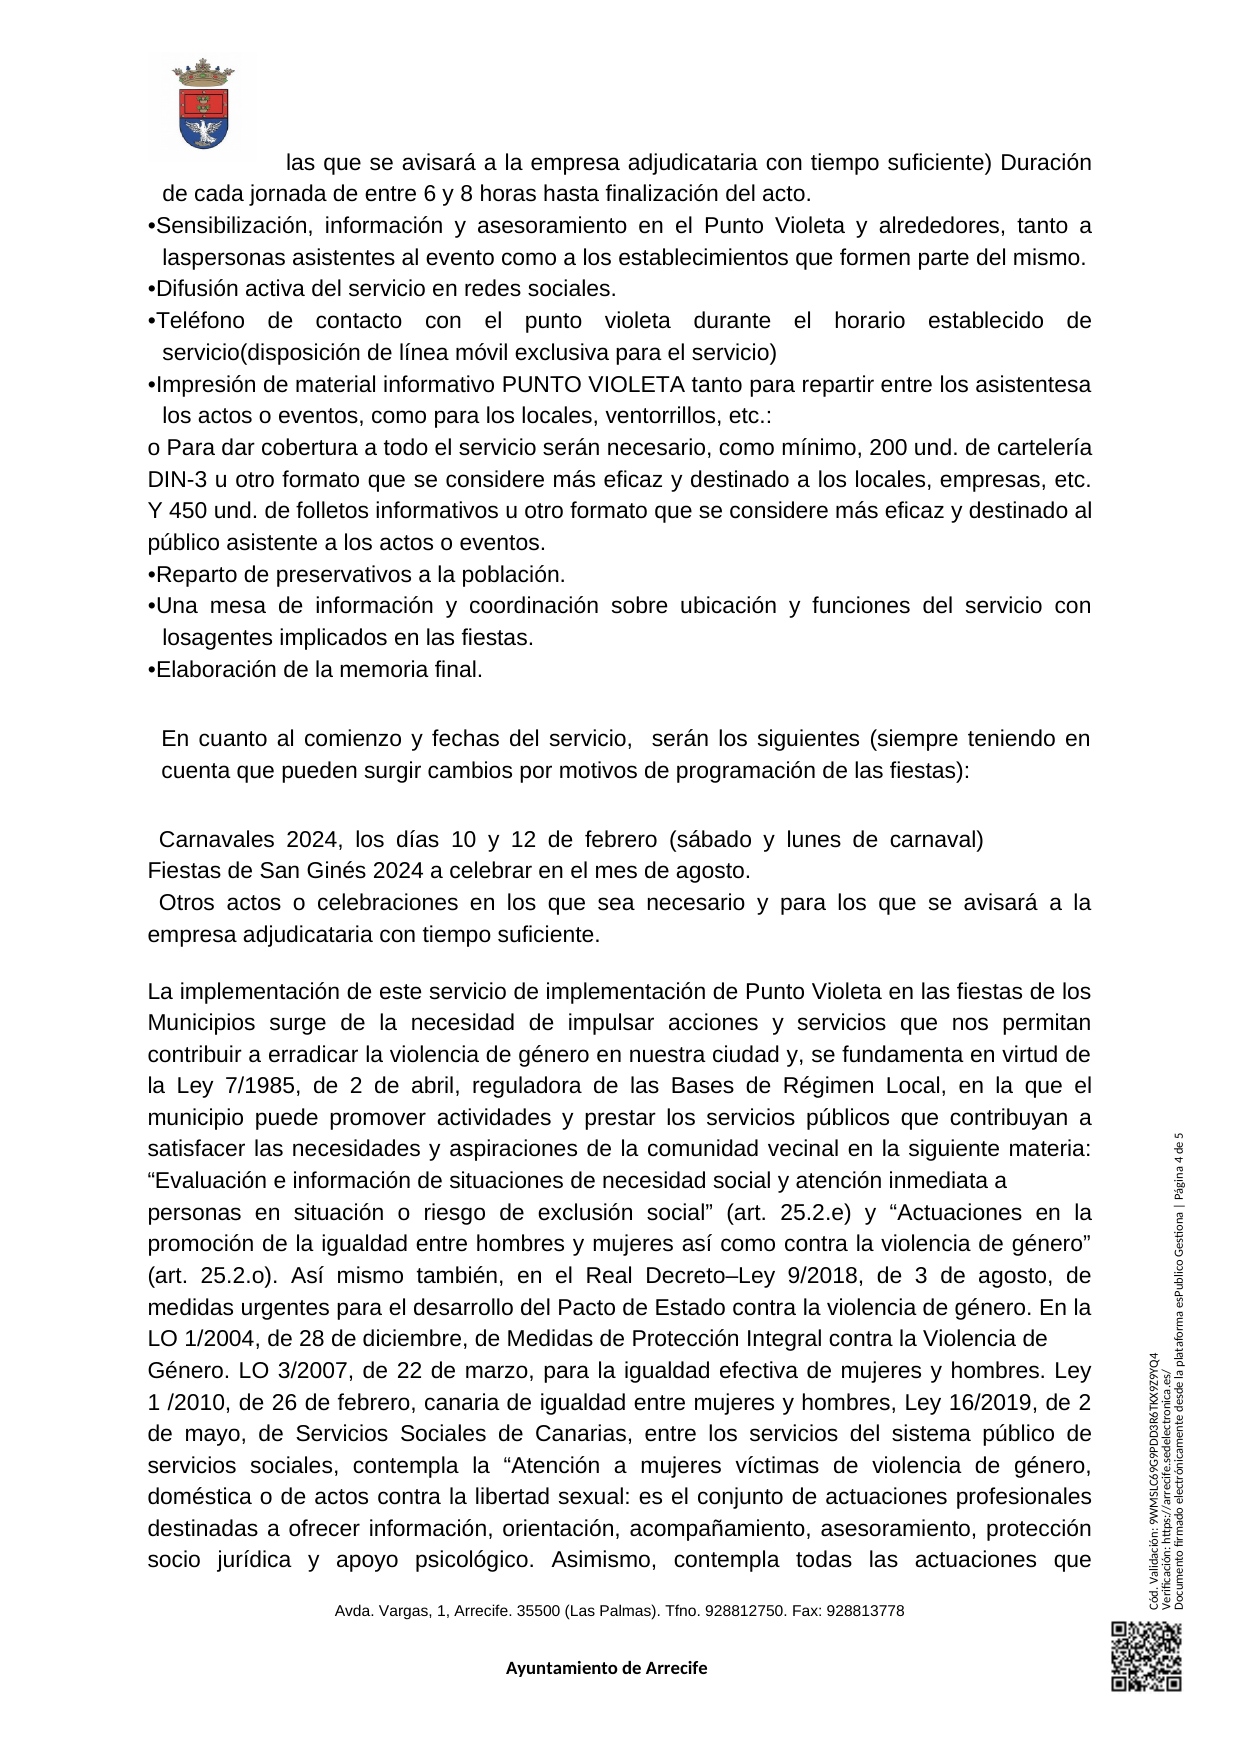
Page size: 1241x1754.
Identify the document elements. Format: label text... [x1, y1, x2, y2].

list Difusión activa del servicio en redes sociales. [133, 275, 1093, 302]
text Género. LO 3/2007, de 22 de marzo, para la igualdad efectiva de mujeres y hombres. Ley 1 /2010, de 26 de febrero, canaria de igualdad entre mujeres y hombres, Ley 16/2019, de 2 de mayo, de Servicios Sociales de Canarias, entre los servicios del sistema público de servicios sociales, contempla la “Atención a mujeres víctimas de violencia de género, doméstica o de actos contra la libertad sexual: es el conjunto de actuaciones profesionales destinadas a ofrecer información, orientación, acompañamiento, asesoramiento, protección socio jurídica y apoyo psicológico. Asimismo, contempla todas las actuaciones que [147, 1357, 1093, 1573]
list Sensibilización, información y asesoramiento en el Punto Violeta y alrededores, tanto a laspersonas asistentes al evento como a los establecimientos que formen parte del mismo. [133, 212, 1093, 270]
list Reparto de preservativos a la población. [133, 561, 1093, 587]
text Carnavales 2024, los días 10 y 12 de febrero (sábado y lunes de carnaval) Fiestas de San Ginés 2024 a celebrar en el mes de agosto. [147, 826, 985, 884]
list Elaboración de la memoria final. [133, 656, 1093, 682]
list Teléfono de contacto con el punto violeta durante el horario establecido de servicio(disposición de línea móvil exclusiva para el servicio) [133, 307, 1093, 365]
text o Para dar cobertura a todo el servicio serán necesario, como mínimo, 200 und. de cartelería DIN-3 u otro formato que se considere más eficaz y destinado a los locales, empresas, etc. Y 450 und. de folletos informativos u otro formato que se considere más eficaz y destinado al público asistente a los actos o eventos. [147, 434, 1093, 555]
list Una mesa de información y coordinación sobre ubicación y funciones del servicio con losagentes implicados en las fiestas. [133, 592, 1093, 650]
text En cuanto al comienzo y fechas del servicio, serán los siguientes (siempre teniendo en cuenta que pueden surgir cambios por motivos de programación de las fiestas): [161, 725, 1093, 783]
text personas en situación o riesgo de exclusión social” (art. 25.2.e) y “Actuaciones en la promoción de la igualdad entre hombres y mujeres así como contra la violencia de género” (art. 25.2.o). Así mismo también, en el Real Decreto–Ley 9/2018, de 3 de agosto, de medidas urgentes para el desarrollo del Pacto de Estado contra la violencia de género. En la LO 1/2004, de 28 de diciembre, de Medidas de Protección Integral contra la Violencia de [147, 1199, 1093, 1351]
text La implementación de este servicio de implementación de Punto Violeta en las fiestas de los Municipios surge de la necesidad de impulsar acciones y servicios que nos permitan contribuir a erradicar la violencia de género en nuestra ciudad y, se fundamenta en virtud de la Ley 7/1985, de 2 de abril, reguladora de las Bases de Régimen Local, en la que el municipio puede promover actividades y prestar los servicios públicos que contribuyan a satisfacer las necesidades y aspiraciones de la comunidad vecinal en la siguiente materia: “Evaluación e información de situaciones de necesidad social y atención inmediata a [147, 978, 1093, 1193]
list Impresión de material informativo PUNTO VIOLETA tanto para repartir entre los asistentesa los actos o eventos, como para los locales, ventorrillos, etc.: [133, 371, 1093, 428]
text Otros actos o celebraciones en los que sea necesario y para los que se avisará a la empresa adjudicataria con tiempo suficiente. [147, 889, 1093, 947]
list las que se avisará a la empresa adjudicataria con tiempo suficiente) Duración de cada jornada de entre 6 y 8 horas hasta finalización del acto. [133, 148, 1093, 206]
